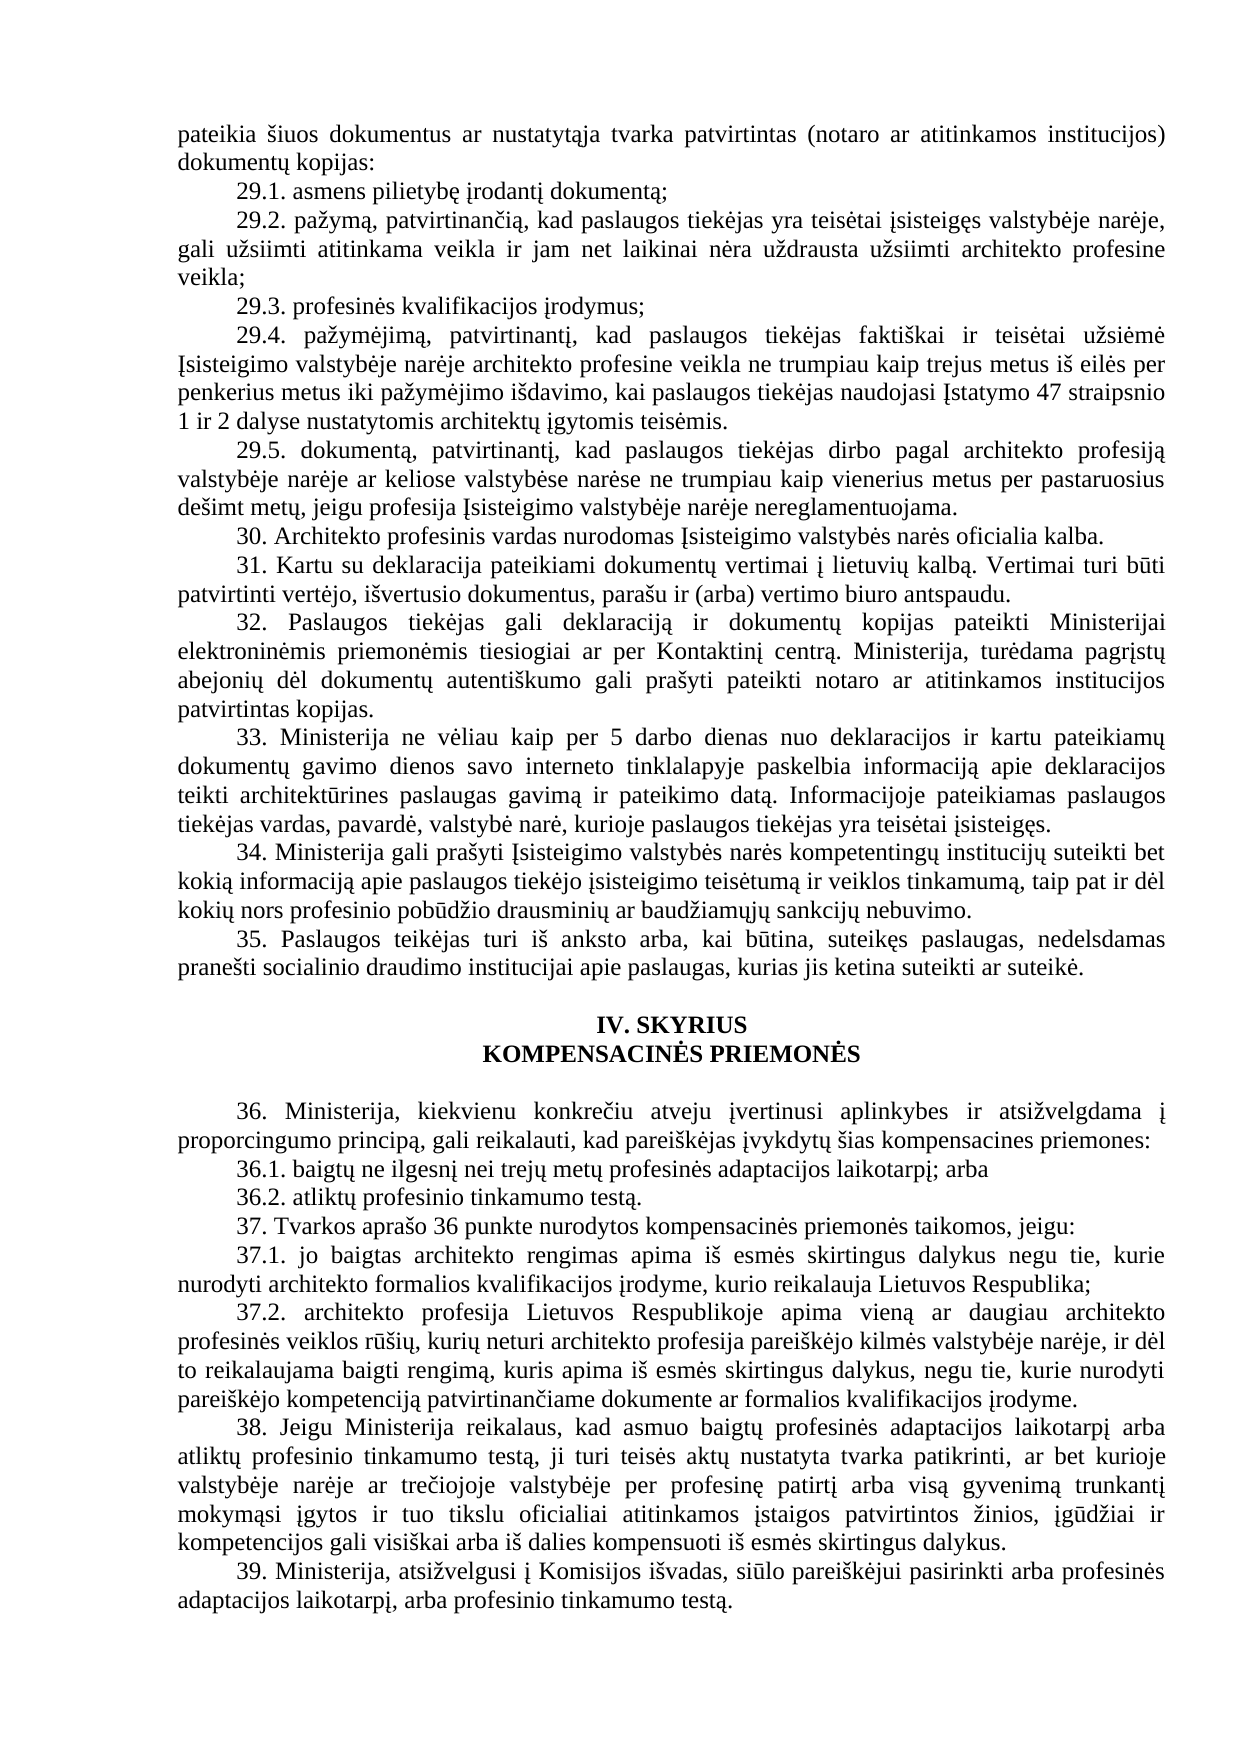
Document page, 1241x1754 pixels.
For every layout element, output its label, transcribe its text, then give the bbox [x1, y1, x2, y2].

text 36.2. atliktų profesinio tinkamumo testą. [177, 1182, 1166, 1211]
text 29.3. profesinės kvalifikacijos įrodymus; [177, 291, 1166, 320]
text 29.5. dokumentą, patvirtinantį, kad paslaugos tiekėjas dirbo pagal architekto profesiją valstybėje narėje ar keliose valstybėse narėse ne trumpiau kaip vienerius metus per pastaruosius dešimt metų, jeigu profesija Įsisteigimo valstybėje narėje nereglamentuojama. [177, 435, 1166, 521]
text IV. SKYRIUS [177, 1010, 1166, 1039]
text 37.2. architekto profesija Lietuvos Respublikoje apima vieną ar daugiau architekto profesinės veiklos rūšių, kurių neturi architekto profesija pareiškėjo kilmės valstybėje narėje, ir dėl to reikalaujama baigti rengimą, kuris apima iš esmės skirtingus dalykus, negu tie, kurie nurodyti pareiškėjo kompetenciją patvirtinančiame dokumente ar formalios kvalifikacijos įrodyme. [177, 1297, 1166, 1412]
text 37. Tvarkos aprašo 36 punkte nurodytos kompensacinės priemonės taikomos, jeigu: [177, 1211, 1166, 1240]
text 31. Kartu su deklaracija pateikiami dokumentų vertimai į lietuvių kalbą. Vertimai turi būti patvirtinti vertėjo, išvertusio dokumentus, parašu ir (arba) vertimo biuro antspaudu. [177, 550, 1166, 607]
text 32. Paslaugos tiekėjas gali deklaraciją ir dokumentų kopijas pateikti Ministerijai elektroninėmis priemonėmis tiesiogiai ar per Kontaktinį centrą. Ministerija, turėdama pagrįstų abejonių dėl dokumentų autentiškumo gali prašyti pateikti notaro ar atitinkamos institucijos patvirtintas kopijas. [177, 607, 1166, 722]
text 39. Ministerija, atsižvelgusi į Komisijos išvadas, siūlo pareiškėjui pasirinkti arba profesinės adaptacijos laikotarpį, arba profesinio tinkamumo testą. [177, 1556, 1166, 1614]
text 36.1. baigtų ne ilgesnį nei trejų metų profesinės adaptacijos laikotarpį; arba [177, 1154, 1166, 1182]
text 37.1. jo baigtas architekto rengimas apima iš esmės skirtingus dalykus negu tie, kurie nurodyti architekto formalios kvalifikacijos įrodyme, kurio reikalauja Lietuvos Respublika; [177, 1240, 1166, 1297]
text 35. Paslaugos teikėjas turi iš anksto arba, kai būtina, suteikęs paslaugas, nedelsdamas pranešti socialinio draudimo institucijai apie paslaugas, kurias jis ketina suteikti ar suteikė. [177, 924, 1166, 981]
text pateikia šiuos dokumentus ar nustatytąja tvarka patvirtintas (notaro ar atitinkamos institucijos) dokumentų kopijas: [177, 119, 1166, 176]
text 30. Architekto profesinis vardas nurodomas Įsisteigimo valstybės narės oficialia kalba. [177, 521, 1166, 550]
text 38. Jeigu Ministerija reikalaus, kad asmuo baigtų profesinės adaptacijos laikotarpį arba atliktų profesinio tinkamumo testą, ji turi teisės aktų nustatyta tvarka patikrinti, ar bet kurioje valstybėje narėje ar trečiojoje valstybėje per profesinę patirtį arba visą gyvenimą trunkantį mokymąsi įgytos ir tuo tikslu oficialiai atitinkamos įstaigos patvirtintos žinios, įgūdžiai ir kompetencijos gali visiškai arba iš dalies kompensuoti iš esmės skirtingus dalykus. [177, 1412, 1166, 1556]
text 29.4. pažymėjimą, patvirtinantį, kad paslaugos tiekėjas faktiškai ir teisėtai užsiėmė Įsisteigimo valstybėje narėje architekto profesine veikla ne trumpiau kaip trejus metus iš eilės per penkerius metus iki pažymėjimo išdavimo, kai paslaugos tiekėjas naudojasi Įstatymo 47 straipsnio 1 ir 2 dalyse nustatytomis architektų įgytomis teisėmis. [177, 320, 1166, 435]
text KOMPENSACINĖS PRIEMONĖS [177, 1039, 1166, 1067]
text 33. Ministerija ne vėliau kaip per 5 darbo dienas nuo deklaracijos ir kartu pateikiamų dokumentų gavimo dienos savo interneto tinklalapyje paskelbia informaciją apie deklaracijos teikti architektūrines paslaugas gavimą ir pateikimo datą. Informacijoje pateikiamas paslaugos tiekėjas vardas, pavardė, valstybė narė, kurioje paslaugos tiekėjas yra teisėtai įsisteigęs. [177, 722, 1166, 837]
text 29.1. asmens pilietybę įrodantį dokumentą; [177, 176, 1166, 205]
text 29.2. pažymą, patvirtinančią, kad paslaugos tiekėjas yra teisėtai įsisteigęs valstybėje narėje, gali užsiimti atitinkama veikla ir jam net laikinai nėra uždrausta užsiimti architekto profesine veikla; [177, 205, 1166, 291]
text 36. Ministerija, kiekvienu konkrečiu atveju įvertinusi aplinkybes ir atsižvelgdama į proporcingumo principą, gali reikalauti, kad pareiškėjas įvykdytų šias kompensacines priemones: [177, 1096, 1166, 1154]
text 34. Ministerija gali prašyti Įsisteigimo valstybės narės kompetentingų institucijų suteikti bet kokią informaciją apie paslaugos tiekėjo įsisteigimo teisėtumą ir veiklos tinkamumą, taip pat ir dėl kokių nors profesinio pobūdžio drausminių ar baudžiamųjų sankcijų nebuvimo. [177, 837, 1166, 924]
